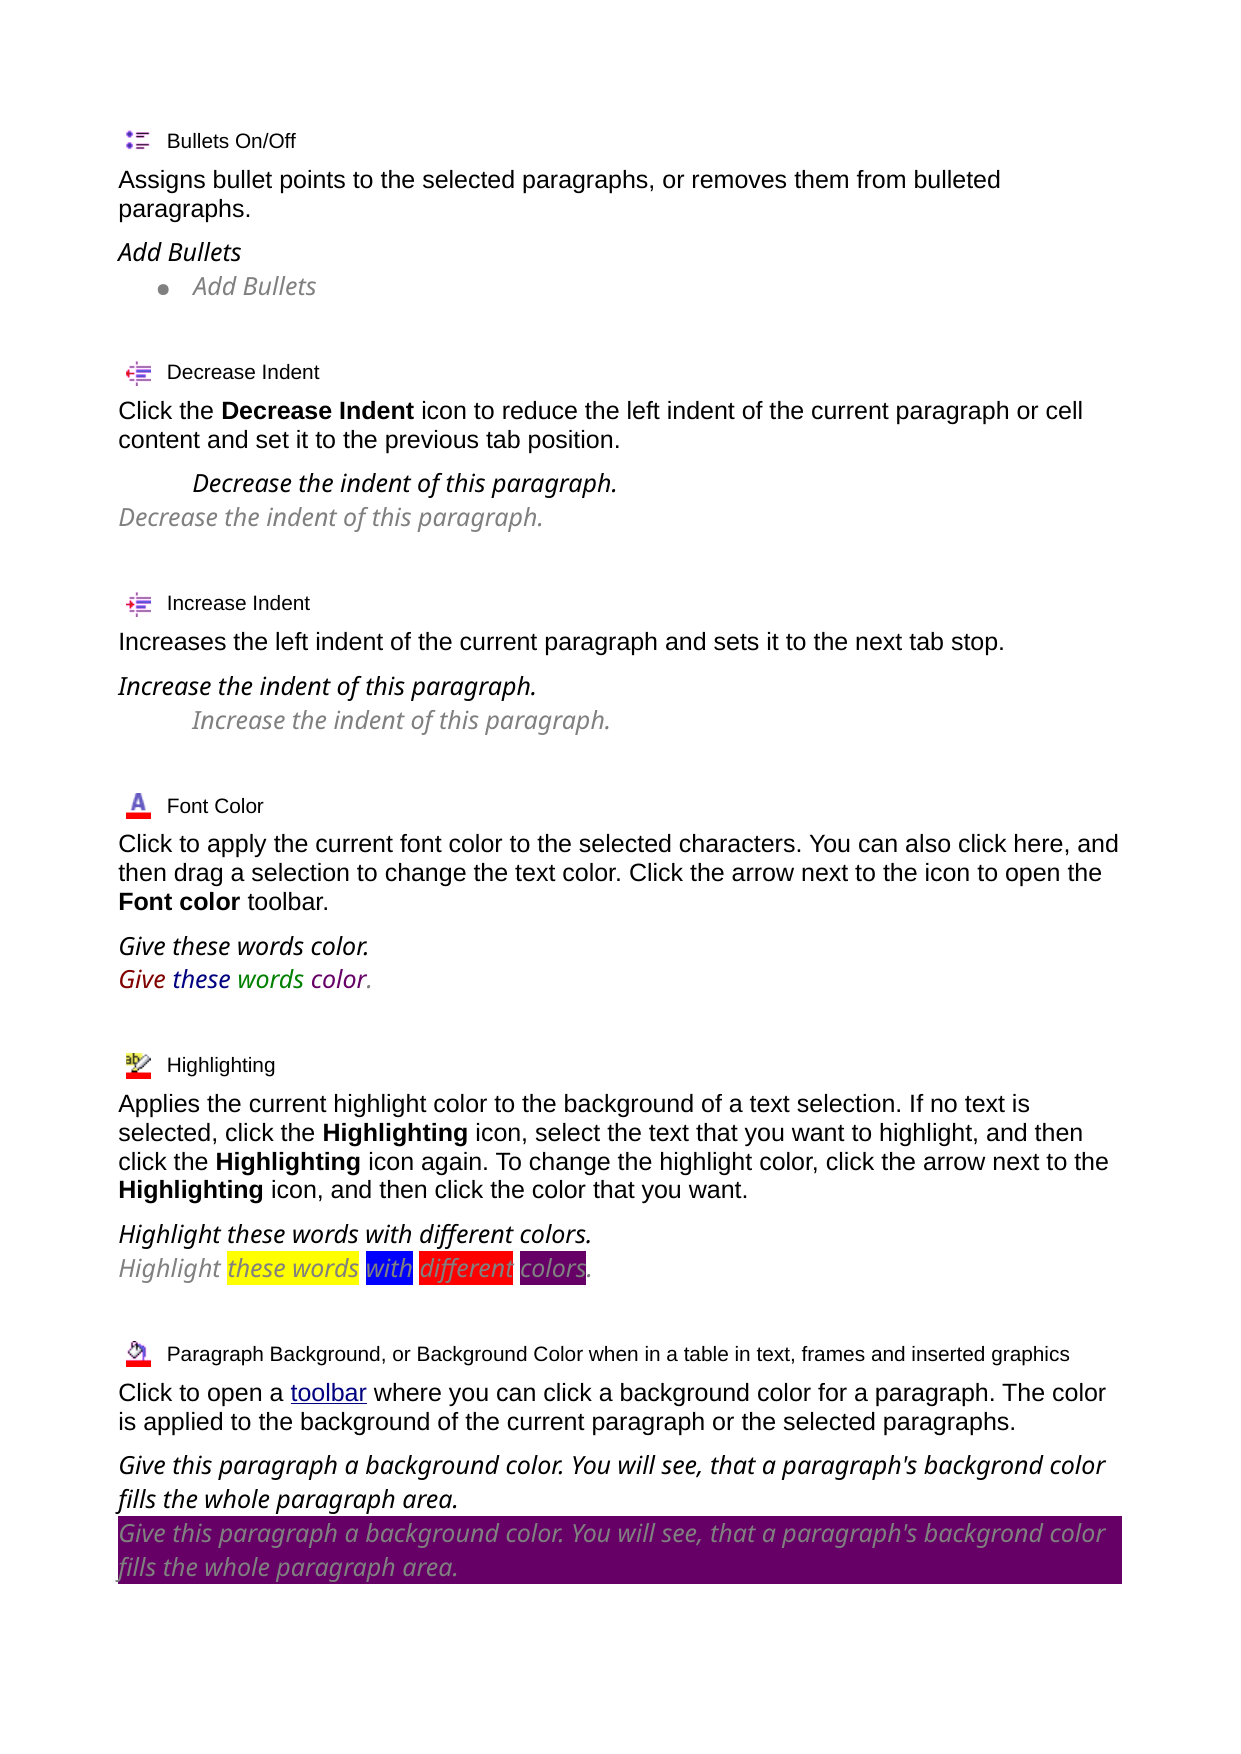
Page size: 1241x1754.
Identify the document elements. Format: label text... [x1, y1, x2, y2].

table_header Font Color [159, 783, 276, 829]
text Give these words color. [118, 928, 1122, 962]
text Increases the left indent of the current paragraph and sets it to the next tab stop. [118, 627, 1122, 656]
text Applies the current highlight color to the background of a text selection. If no text is selected, click the Highlighting icon, select the text that you want to highlight, and then click the Highlighting icon again. To change the highlight color, click the arrow next to the Highlighting icon, and then click the color that you want. [118, 1089, 1122, 1204]
table_header [118, 580, 159, 627]
table_header Paragraph Background, or Background Color when in a table in text, frames and inserted graphics [159, 1331, 1107, 1378]
text Assigns bullet points to the selected paragraphs, or removes them from bulleted paragraphs. [118, 165, 1122, 222]
table_header [118, 783, 159, 829]
text Give this paragraph a background color. You will see, that a paragraph's backgrond color fills the whole paragraph area. [118, 1516, 1122, 1584]
text Decrease the indent of this paragraph. [118, 500, 1122, 534]
picture [126, 793, 151, 819]
table_header Decrease Indent [159, 349, 342, 396]
text Click to open a toolbar where you can click a background color for a paragraph. The color is applied to the background of the current paragraph or the selected paragraphs. [118, 1378, 1122, 1435]
picture [126, 1341, 151, 1367]
table_header [118, 1042, 159, 1089]
text Click to apply the current font color to the selected characters. You can also click here, and then drag a selection to change the text color. Click the arrow next to the icon to open the Font color toolbar. [118, 829, 1122, 916]
table_header [118, 349, 159, 396]
table_header [118, 1331, 159, 1378]
text Increase the indent of this paragraph. [192, 702, 1122, 736]
text Increase the indent of this paragraph. [118, 668, 1122, 702]
table_header Bullets On/Off [159, 118, 311, 165]
text Decrease the indent of this paragraph. [192, 466, 1122, 500]
table_header [118, 118, 159, 165]
text Highlight these words with different colors. [118, 1217, 1122, 1251]
text Click the Decrease Indent icon to reduce the left indent of the current paragraph or cell content and set it to the previous tab position. [118, 396, 1122, 453]
text Give this paragraph a background color. You will see, that a paragraph's backgrond color fills the whole paragraph area. [118, 1448, 1122, 1516]
text Add Bullets [118, 235, 1122, 269]
picture [126, 129, 151, 154]
picture [126, 1053, 151, 1079]
list Add Bullets [156, 269, 1122, 303]
picture [126, 591, 151, 617]
text Highlight these words with different colors. [118, 1251, 1122, 1285]
table_header Highlighting [159, 1042, 292, 1089]
picture [126, 360, 151, 386]
table_header Increase Indent [159, 580, 331, 627]
text Give these words color. [118, 962, 1122, 996]
